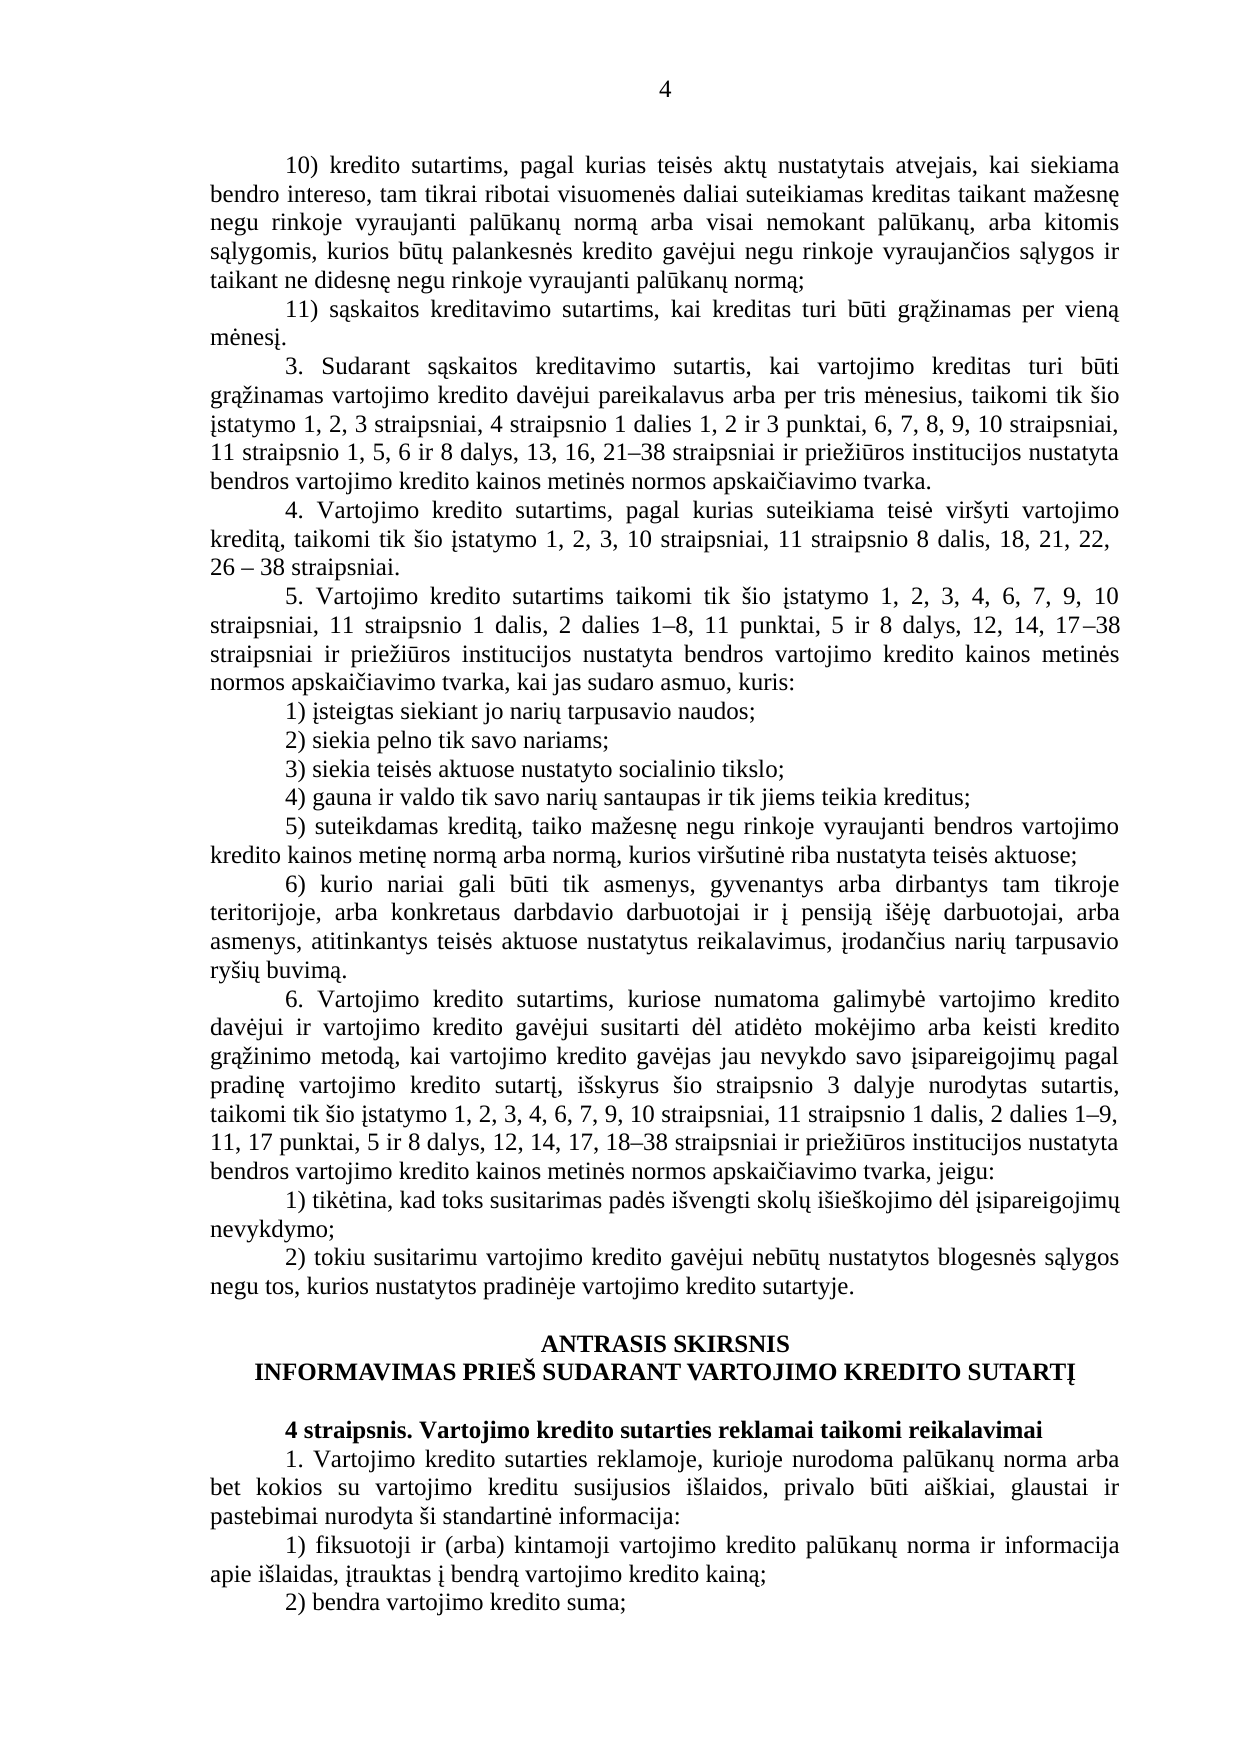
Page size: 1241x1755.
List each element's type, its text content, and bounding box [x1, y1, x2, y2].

text 1) tikėtina, kad toks susitarimas padės išvengti skolų išieškojimo dėl įsipareigojimų nevykdymo; [210, 1185, 1120, 1242]
text 4. Vartojimo kredito sutartims, pagal kurias suteikiama teisė viršyti vartojimo kreditą, taikomi tik šio įstatymo 1, 2, 3, 10 straipsniai, 11 straipsnio 8 dalis, 18, 21, 22, 26 – 38 straipsniai. [210, 495, 1120, 581]
text 1) fiksuotoji ir (arba) kintamoji vartojimo kredito palūkanų norma ir informacija apie išlaidas, įtrauktas į bendrą vartojimo kredito kainą; [210, 1530, 1120, 1587]
text 2) siekia pelno tik savo nariams; [210, 725, 1120, 754]
text 5. Vartojimo kredito sutartims taikomi tik šio įstatymo 1, 2, 3, 4, 6, 7, 9, 10 straipsniai, 11 straipsnio 1 dalis, 2 dalies 1–8, 11 punktai, 5 ir 8 dalys, 12, 14, 17–38 straipsniai ir priežiūros institucijos nustatyta bendros vartojimo kredito kainos metinės normos apskaičiavimo tvarka, kai jas sudaro asmuo, kuris: [210, 581, 1120, 696]
text 6. Vartojimo kredito sutartims, kuriose numatoma galimybė vartojimo kredito davėjui ir vartojimo kredito gavėjui susitarti dėl atidėto mokėjimo arba keisti kredito grąžinimo metodą, kai vartojimo kredito gavėjas jau nevykdo savo įsipareigojimų pagal pradinę vartojimo kredito sutartį, išskyrus šio straipsnio 3 dalyje nurodytas sutartis, taikomi tik šio įstatymo 1, 2, 3, 4, 6, 7, 9, 10 straipsniai, 11 straipsnio 1 dalis, 2 dalies 1–9, 11, 17 punktai, 5 ir 8 dalys, 12, 14, 17, 18–38 straipsniai ir priežiūros institucijos nustatyta bendros vartojimo kredito kainos metinės normos apskaičiavimo tvarka, jeigu: [210, 984, 1120, 1185]
text 1) įsteigtas siekiant jo narių tarpusavio naudos; [210, 696, 1120, 725]
text 4 straipsnis. Vartojimo kredito sutarties reklamai taikomi reikalavimai [210, 1415, 1120, 1444]
text 10) kredito sutartims, pagal kurias teisės aktų nustatytais atvejais, kai siekiama bendro intereso, tam tikrai ribotai visuomenės daliai suteikiamas kreditas taikant mažesnę negu rinkoje vyraujanti palūkanų normą arba visai nemokant palūkanų, arba kitomis sąlygomis, kurios būtų palankesnės kredito gavėjui negu rinkoje vyraujančios sąlygos ir taikant ne didesnę negu rinkoje vyraujanti palūkanų normą; [210, 150, 1120, 294]
text 6) kurio nariai gali būti tik asmenys, gyvenantys arba dirbantys tam tikroje teritorijoje, arba konkretaus darbdavio darbuotojai ir į pensiją išėję darbuotojai, arba asmenys, atitinkantys teisės aktuose nustatytus reikalavimus, įrodančius narių tarpusavio ryšių buvimą. [210, 869, 1120, 984]
text 3. Sudarant sąskaitos kreditavimo sutartis, kai vartojimo kreditas turi būti grąžinamas vartojimo kredito davėjui pareikalavus arba per tris mėnesius, taikomi tik šio įstatymo 1, 2, 3 straipsniai, 4 straipsnio 1 dalies 1, 2 ir 3 punktai, 6, 7, 8, 9, 10 straipsniai, 11 straipsnio 1, 5, 6 ir 8 dalys, 13, 16, 21–38 straipsniai ir priežiūros institucijos nustatyta bendros vartojimo kredito kainos metinės normos apskaičiavimo tvarka. [210, 351, 1120, 495]
text 2) bendra vartojimo kredito suma; [210, 1587, 1120, 1616]
text 1. Vartojimo kredito sutarties reklamoje, kurioje nurodoma palūkanų norma arba bet kokios su vartojimo kreditu susijusios išlaidos, privalo būti aiškiai, glaustai ir pastebimai nurodyta ši standartinė informacija: [210, 1444, 1120, 1530]
text 2) tokiu susitarimu vartojimo kredito gavėjui nebūtų nustatytos blogesnės sąlygos negu tos, kurios nustatytos pradinėje vartojimo kredito sutartyje. [210, 1242, 1120, 1300]
text 11) sąskaitos kreditavimo sutartims, kai kreditas turi būti grąžinamas per vieną mėnesį. [210, 294, 1120, 351]
text INFORMAVIMAS PRIEŠ SUDARANT VARTOJIMO KREDITO SUTARTĮ [210, 1357, 1120, 1386]
text ANTRASIS SKIRSNIS [210, 1329, 1120, 1357]
text 3) siekia teisės aktuose nustatyto socialinio tikslo; [210, 754, 1120, 782]
text 4) gauna ir valdo tik savo narių santaupas ir tik jiems teikia kreditus; [210, 782, 1120, 811]
text 5) suteikdamas kreditą, taiko mažesnę negu rinkoje vyraujanti bendros vartojimo kredito kainos metinę normą arba normą, kurios viršutinė riba nustatyta teisės aktuose; [210, 811, 1120, 869]
